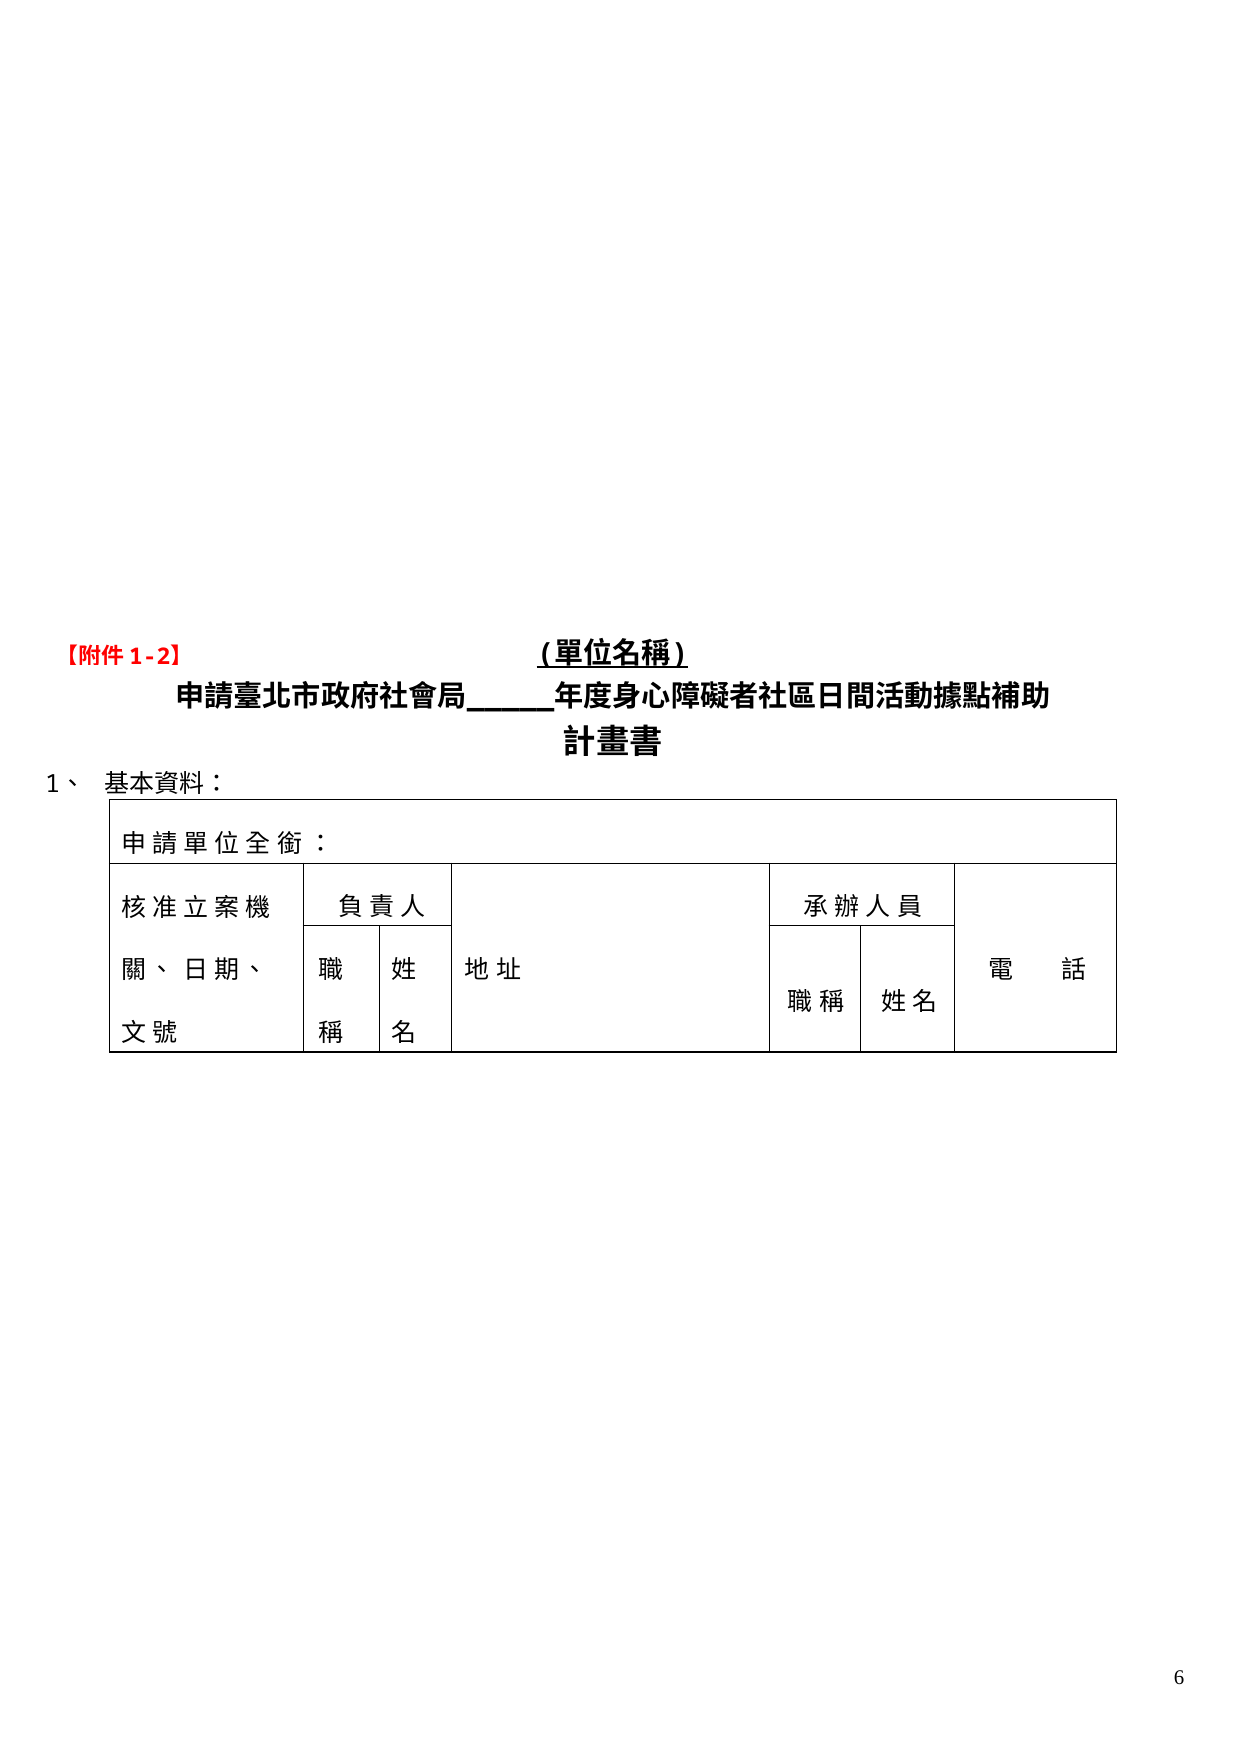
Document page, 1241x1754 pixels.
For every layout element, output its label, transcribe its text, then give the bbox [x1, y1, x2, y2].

text 【附件1-2】 [56, 638, 197, 665]
table_cell 負責人 [304, 864, 451, 925]
text 計畫書 [45, 715, 1180, 763]
table_cell 電 話 [955, 864, 1116, 1051]
table_header 申請單位全銜： [110, 800, 1116, 862]
table_cell 地址 [452, 864, 769, 1051]
table_cell 承辦人員 [770, 864, 954, 925]
table_cell 職稱 [304, 926, 379, 1051]
text (單位名稱) [212, 630, 1180, 672]
text 申請臺北市政府社會局_____年度身心障礙者社區日間活動據點補助 [45, 672, 1180, 715]
table_cell 姓名 [380, 926, 451, 1051]
list 基本資料： [45, 763, 1180, 799]
table_cell 姓名 [861, 926, 954, 1051]
table_cell 核准立案機關、日期、文號 [110, 864, 303, 1051]
table_cell 職稱 [770, 926, 860, 1051]
